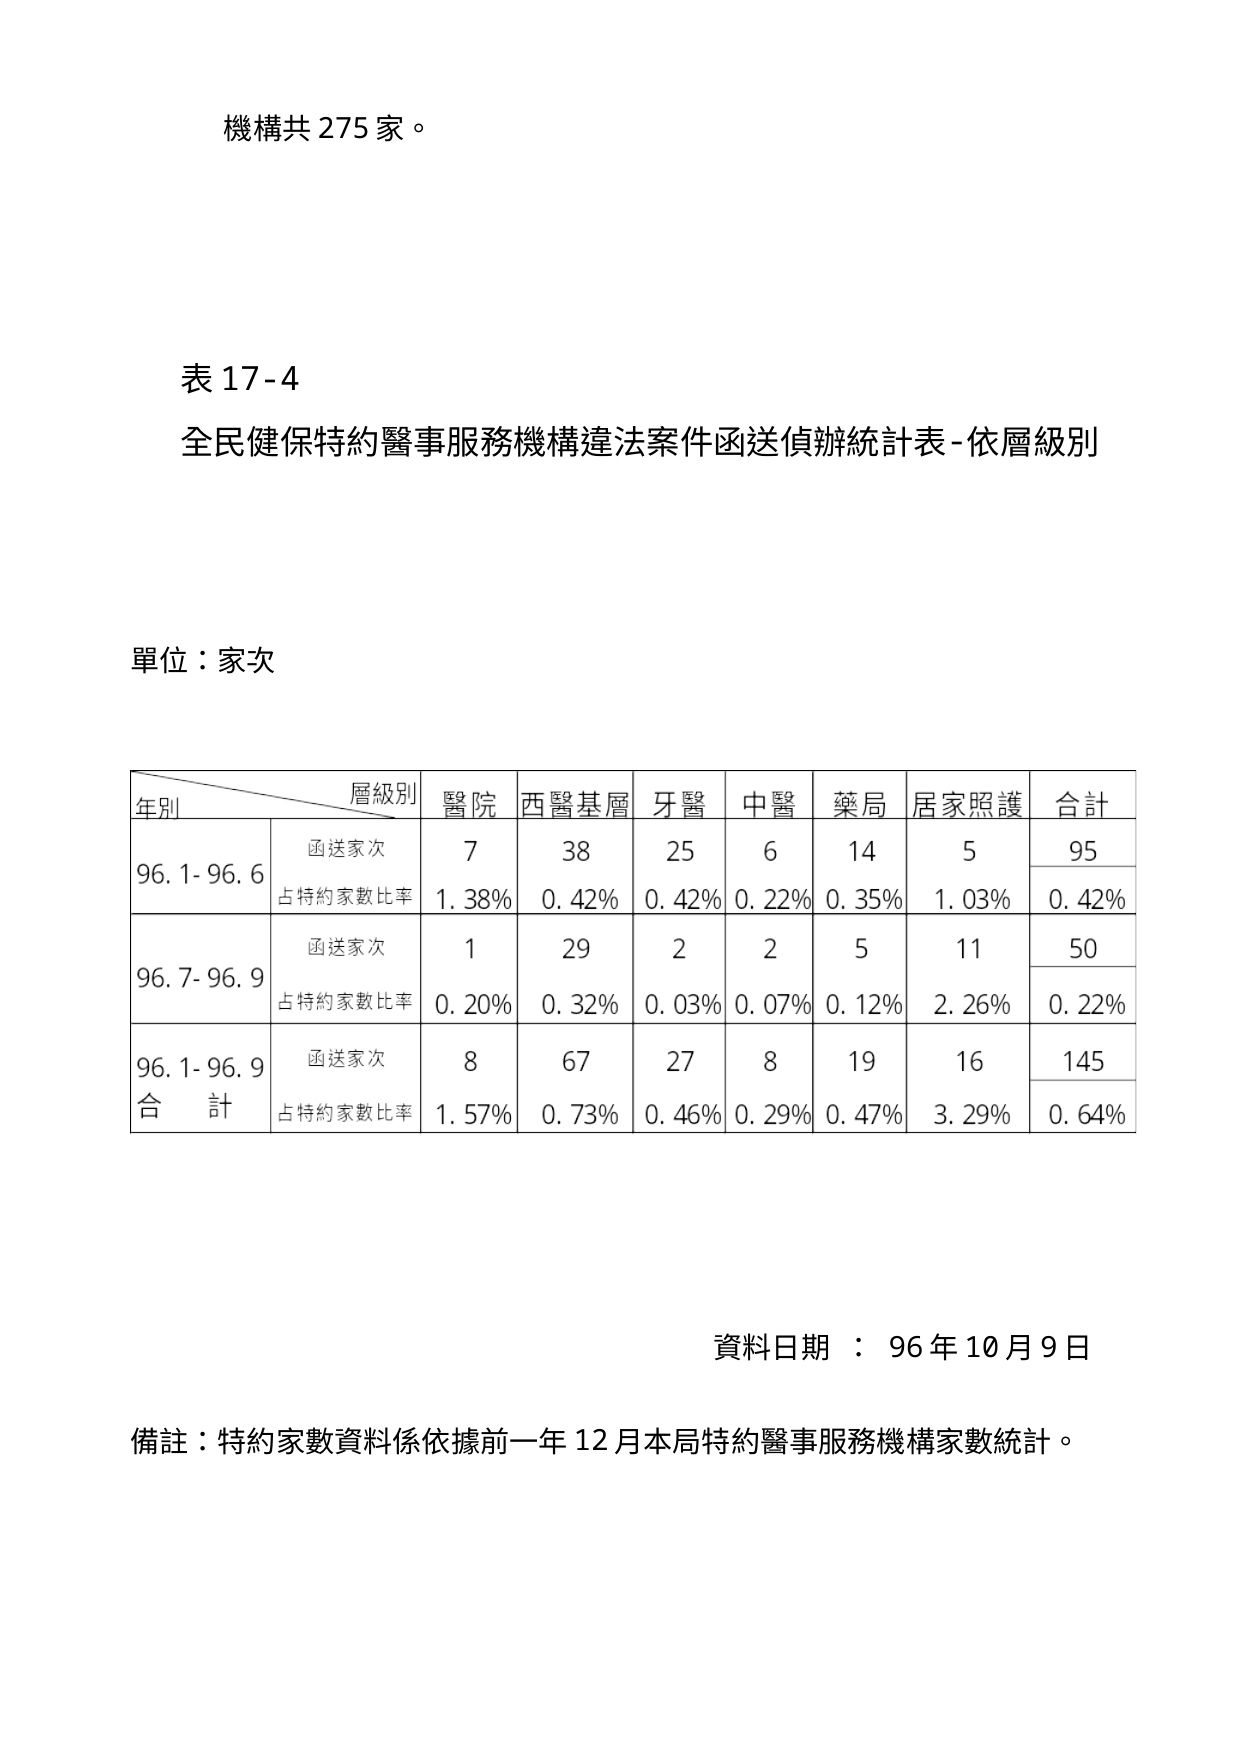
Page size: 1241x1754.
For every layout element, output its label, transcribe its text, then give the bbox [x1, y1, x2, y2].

text [1032, 1025, 1134, 1078]
text [133, 774, 369, 816]
text [1032, 1082, 1134, 1130]
text [519, 1025, 632, 1130]
text [273, 820, 419, 912]
text 單位：家次 [130, 523, 1137, 679]
text [815, 773, 905, 816]
text [155, 773, 419, 816]
text [273, 916, 419, 1021]
text [1032, 773, 1134, 816]
text [423, 916, 515, 1021]
text [1032, 916, 1134, 964]
text [519, 916, 632, 1021]
text [1032, 968, 1134, 1021]
text 全民健保特約醫事服務機構違法案件函送偵辦統計表-依層級別 [180, 398, 1137, 460]
text 備註：特約家數資料係依據前一年12月本局特約醫事服務機構家數統計。 [130, 1398, 1137, 1460]
text [130, 710, 1137, 770]
text [1032, 868, 1134, 912]
text [635, 916, 724, 1021]
text 表17-4 [180, 335, 1137, 398]
text [727, 773, 811, 816]
text [133, 1025, 270, 1130]
text [727, 820, 811, 912]
text [908, 820, 1028, 912]
text 機構共275家。 [180, 85, 1104, 148]
text [423, 773, 515, 816]
text [815, 1025, 905, 1130]
text 資料日期 ： 96年10月9日 [130, 1134, 1137, 1367]
text [1032, 820, 1134, 864]
text [423, 1025, 515, 1130]
text [635, 1025, 724, 1130]
text [908, 916, 1028, 1021]
text [519, 773, 632, 816]
text [908, 773, 1028, 816]
text [273, 1025, 419, 1130]
text [519, 820, 632, 912]
text [727, 1025, 811, 1130]
text [133, 820, 270, 912]
text [635, 773, 724, 816]
text [727, 916, 811, 1021]
text [423, 820, 515, 912]
text [815, 820, 905, 912]
text [133, 916, 270, 1021]
text [815, 916, 905, 1021]
text [908, 1025, 1028, 1130]
text [635, 820, 724, 912]
